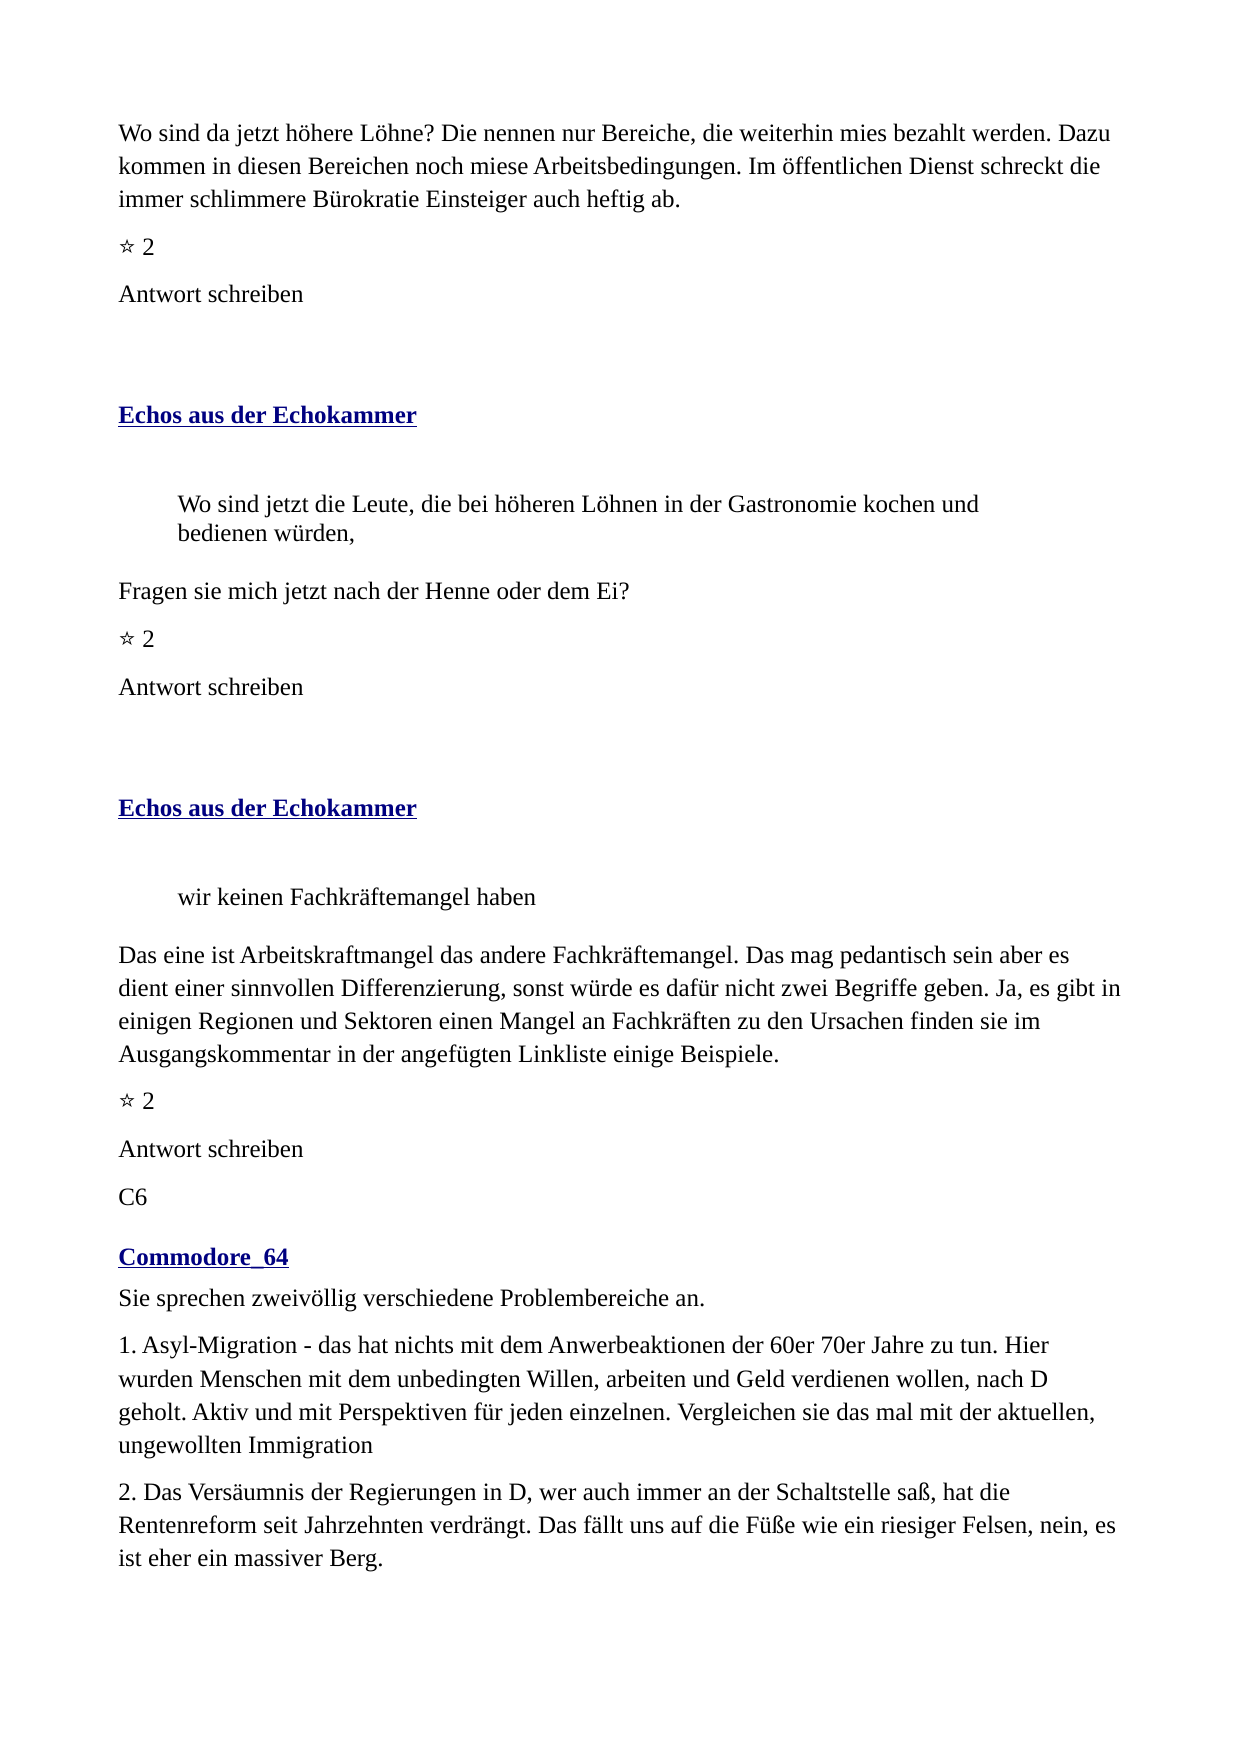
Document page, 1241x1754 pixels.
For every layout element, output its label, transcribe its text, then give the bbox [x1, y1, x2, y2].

text ⭐️ 2 [118, 1086, 1122, 1115]
text ⭐️ 2 [118, 232, 1122, 261]
subtitle Commodore_64 [118, 1242, 1122, 1271]
text Wo sind jetzt die Leute, die bei höheren Löhnen in der Gastronomie kochen und bedienen würden, [177, 489, 1063, 547]
text Antwort schreiben [118, 1134, 1122, 1163]
text C6 [118, 1182, 1122, 1210]
text Antwort schreiben [118, 279, 1122, 308]
text 1. Asyl-Migration - das hat nichts mit dem Anwerbeaktionen der 60er 70er Jahre zu tun. Hier wurden Menschen mit dem unbedingten Willen, arbeiten und Geld verdienen wollen, nach D geholt. Aktiv und mit Perspektiven für jeden einzelnen. Vergleichen sie das mal mit der aktuellen, ungewollten Immigration [118, 1331, 1122, 1458]
text Fragen sie mich jetzt nach der Henne oder dem Ei? [118, 576, 1122, 605]
text ⭐️ 2 [118, 624, 1122, 653]
text Das eine ist Arbeitskraftmangel das andere Fachkräftemangel. Das mag pedantisch sein aber es dient einer sinnvollen Differenzierung, sonst würde es dafür nicht zwei Begriffe geben. Ja, es gibt in einigen Regionen und Sektoren einen Mangel an Fachkräften zu den Ursachen finden sie im Ausgangskommentar in der angefügten Linkliste einige Beispiele. [118, 940, 1122, 1068]
text Sie sprechen zweivöllig verschiedene Problembereiche an. [118, 1283, 1122, 1312]
text wir keinen Fachkräftemangel haben [177, 882, 1063, 910]
text 2. Das Versäumnis der Regierungen in D, wer auch immer an der Schaltstelle saß, hat die Rentenreform seit Jahrzehnten verdrängt. Das fällt uns auf die Füße wie ein riesiger Felsen, nein, es ist eher ein massiver Berg. [118, 1477, 1122, 1572]
text Wo sind da jetzt höhere Löhne? Die nennen nur Bereiche, die weiterhin mies bezahlt werden. Dazu kommen in diesen Bereichen noch miese Arbeitsbedingungen. Im öffentlichen Dienst schreckt die immer schlimmere Bürokratie Einsteiger auch heftig ab. [118, 118, 1122, 213]
text Antwort schreiben [118, 672, 1122, 700]
subtitle Echos aus der Echokammer [118, 401, 1122, 429]
subtitle Echos aus der Echokammer [118, 793, 1122, 821]
